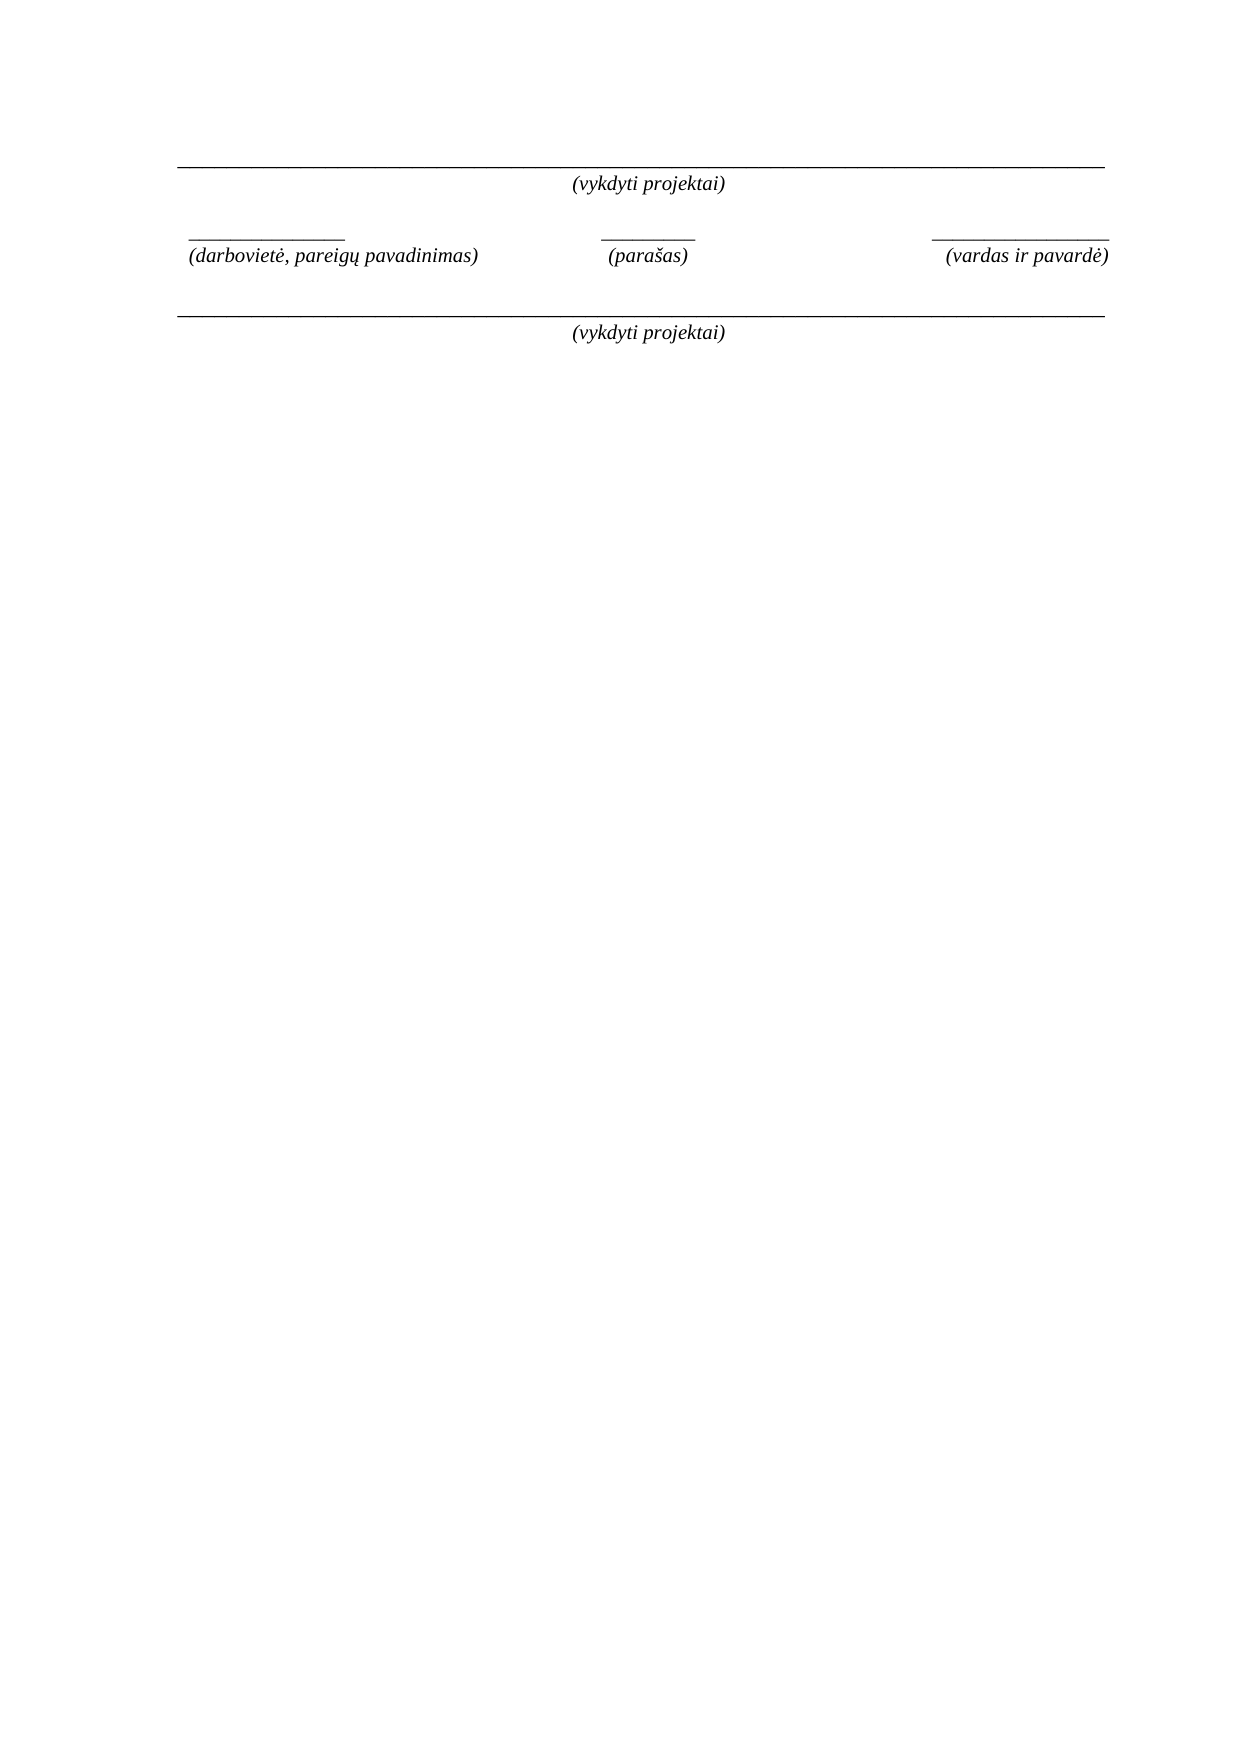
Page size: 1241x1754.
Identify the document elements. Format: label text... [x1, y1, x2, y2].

text _ [177, 142, 1122, 171]
text _ [177, 291, 1122, 320]
text (vykdyti projektai) [177, 320, 1122, 344]
table_header _________________ (vardas ir pavardė) [805, 219, 1122, 267]
text (vykdyti projektai) [177, 171, 1122, 195]
table_header _________ (parašas) [493, 219, 805, 267]
table_header _______________ (darbovietė, pareigų pavadinimas) [177, 219, 493, 267]
